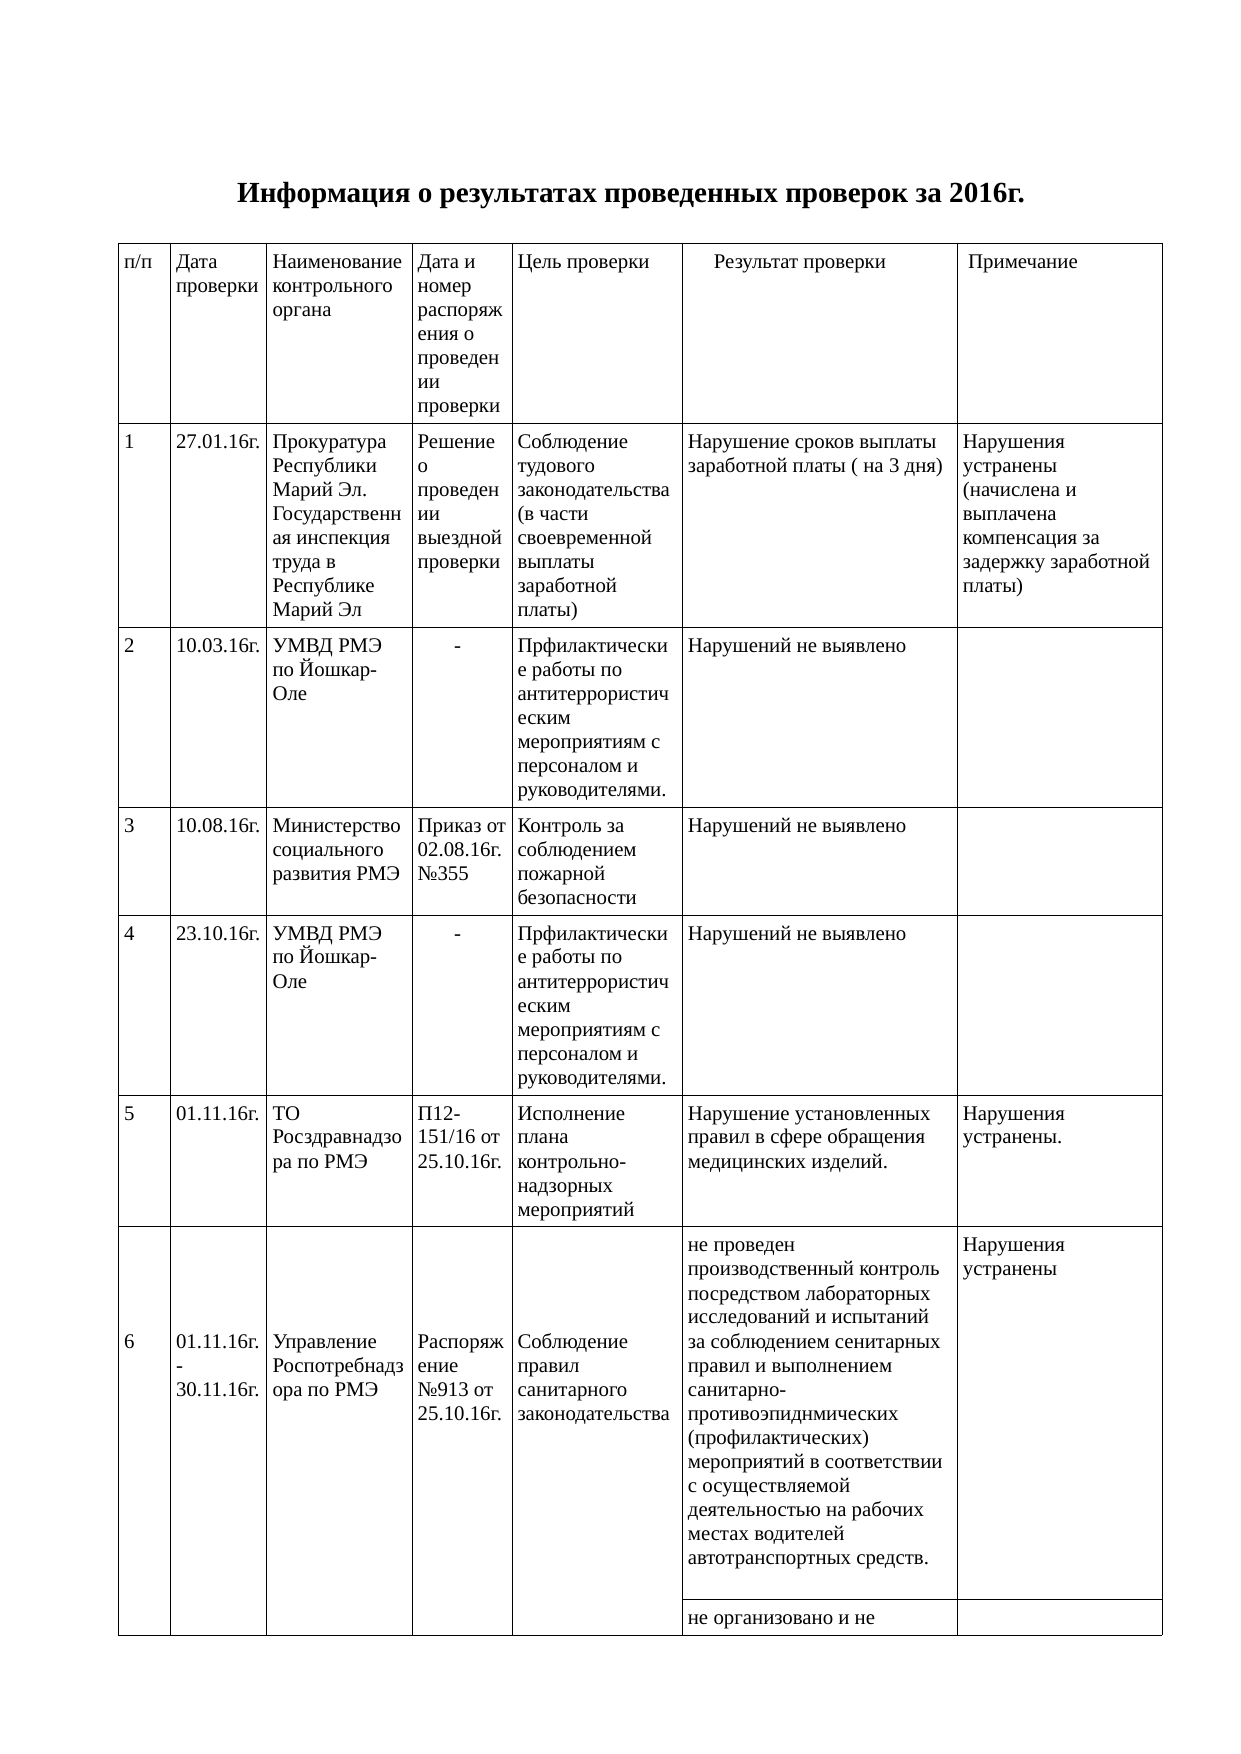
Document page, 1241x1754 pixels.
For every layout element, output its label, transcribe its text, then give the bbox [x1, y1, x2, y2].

table_cell [958, 808, 1162, 914]
table_cell 3 [119, 808, 170, 914]
table_cell Нарушение сроков выплаты заработной платы ( на 3 дня) [683, 424, 957, 627]
table_cell Управление Роспотребнадзора по РМЭ [267, 1227, 412, 1634]
table_cell Контроль за соблюдением пожарной безопасности [513, 808, 682, 914]
table_cell Нарушений не выявлено [683, 808, 957, 914]
table_cell 10.08.16г. [171, 808, 266, 914]
table_cell 2 [119, 628, 170, 807]
table_cell 1 [119, 424, 170, 627]
text Информация о результатах проведенных проверок за 2016г. [118, 176, 1122, 209]
table_cell ТО Росздравнадзора по РМЭ [267, 1096, 412, 1226]
table_cell Министерство социального развития РМЭ [267, 808, 412, 914]
table_cell Распоряжение №913 от 25.10.16г. [413, 1227, 512, 1634]
table_cell - [413, 916, 512, 1094]
table_header Примечание [958, 244, 1162, 423]
table_cell Нарушений не выявлено [683, 916, 957, 1094]
table_cell Прфилактические работы по антитеррористическим мероприятиям с персоналом и руководителями. [513, 916, 682, 1094]
table_cell Нарушений не выявлено [683, 628, 957, 807]
table_cell [958, 628, 1162, 807]
table_cell Соблюдение правил санитарного законодательства [513, 1227, 682, 1634]
table_cell Нарушения устранены (начислена и выплачена компенсация за задержку заработной платы) [958, 424, 1162, 627]
table_cell Нарушение установленных правил в сфере обращения медицинских изделий. [683, 1096, 957, 1226]
table_cell Прокуратура Республики Марий Эл. Государственная инспекция труда в Республике Марий Эл [267, 424, 412, 627]
table_header Наименование контрольного органа [267, 244, 412, 423]
table_cell 01.11.16г. [171, 1096, 266, 1226]
table_cell 4 [119, 916, 170, 1094]
table_header Результат проверки [683, 244, 957, 423]
table_cell Приказ от 02.08.16г. №355 [413, 808, 512, 914]
table_cell не организовано и не [683, 1600, 957, 1634]
table_cell УМВД РМЭ по Йошкар-Оле [267, 916, 412, 1094]
table_cell Нарушения устранены [958, 1227, 1162, 1599]
table_cell Исполнение плана контрольно-надзорных мероприятий [513, 1096, 682, 1226]
table_header Дата проверки [171, 244, 266, 423]
table_cell Нарушения устранены. [958, 1096, 1162, 1226]
table_cell не проведен производственный контроль посредством лабораторных исследований и испытаний за соблюдением сенитарных правил и выполнением санитарно-противоэпиднмических (профилактических) мероприятий в соответствии с осуществляемой деятельностью на рабочих местах водителей автотранспортных средств. [683, 1227, 957, 1599]
table_header п/п [119, 244, 170, 423]
table_header Цель проверки [513, 244, 682, 423]
table_cell Соблюдение тудового законодательства (в части своевременной выплаты заработной платы) [513, 424, 682, 627]
table_cell 6 [119, 1227, 170, 1634]
table_header Дата и номер распоряжения о проведении проверки [413, 244, 512, 423]
table_cell 23.10.16г. [171, 916, 266, 1094]
table_cell 10.03.16г. [171, 628, 266, 807]
table_cell [958, 916, 1162, 1094]
table_cell УМВД РМЭ по Йошкар-Оле [267, 628, 412, 807]
table_cell Прфилактические работы по антитеррористическим мероприятиям с персоналом и руководителями. [513, 628, 682, 807]
table_cell 27.01.16г. [171, 424, 266, 627]
table_cell - [413, 628, 512, 807]
table_cell 5 [119, 1096, 170, 1226]
table_cell 01.11.16г.-30.11.16г. [171, 1227, 266, 1634]
table_cell [958, 1600, 1162, 1634]
table_cell Решение о проведении выездной проверки [413, 424, 512, 627]
table_cell П12-151/16 от 25.10.16г. [413, 1096, 512, 1226]
